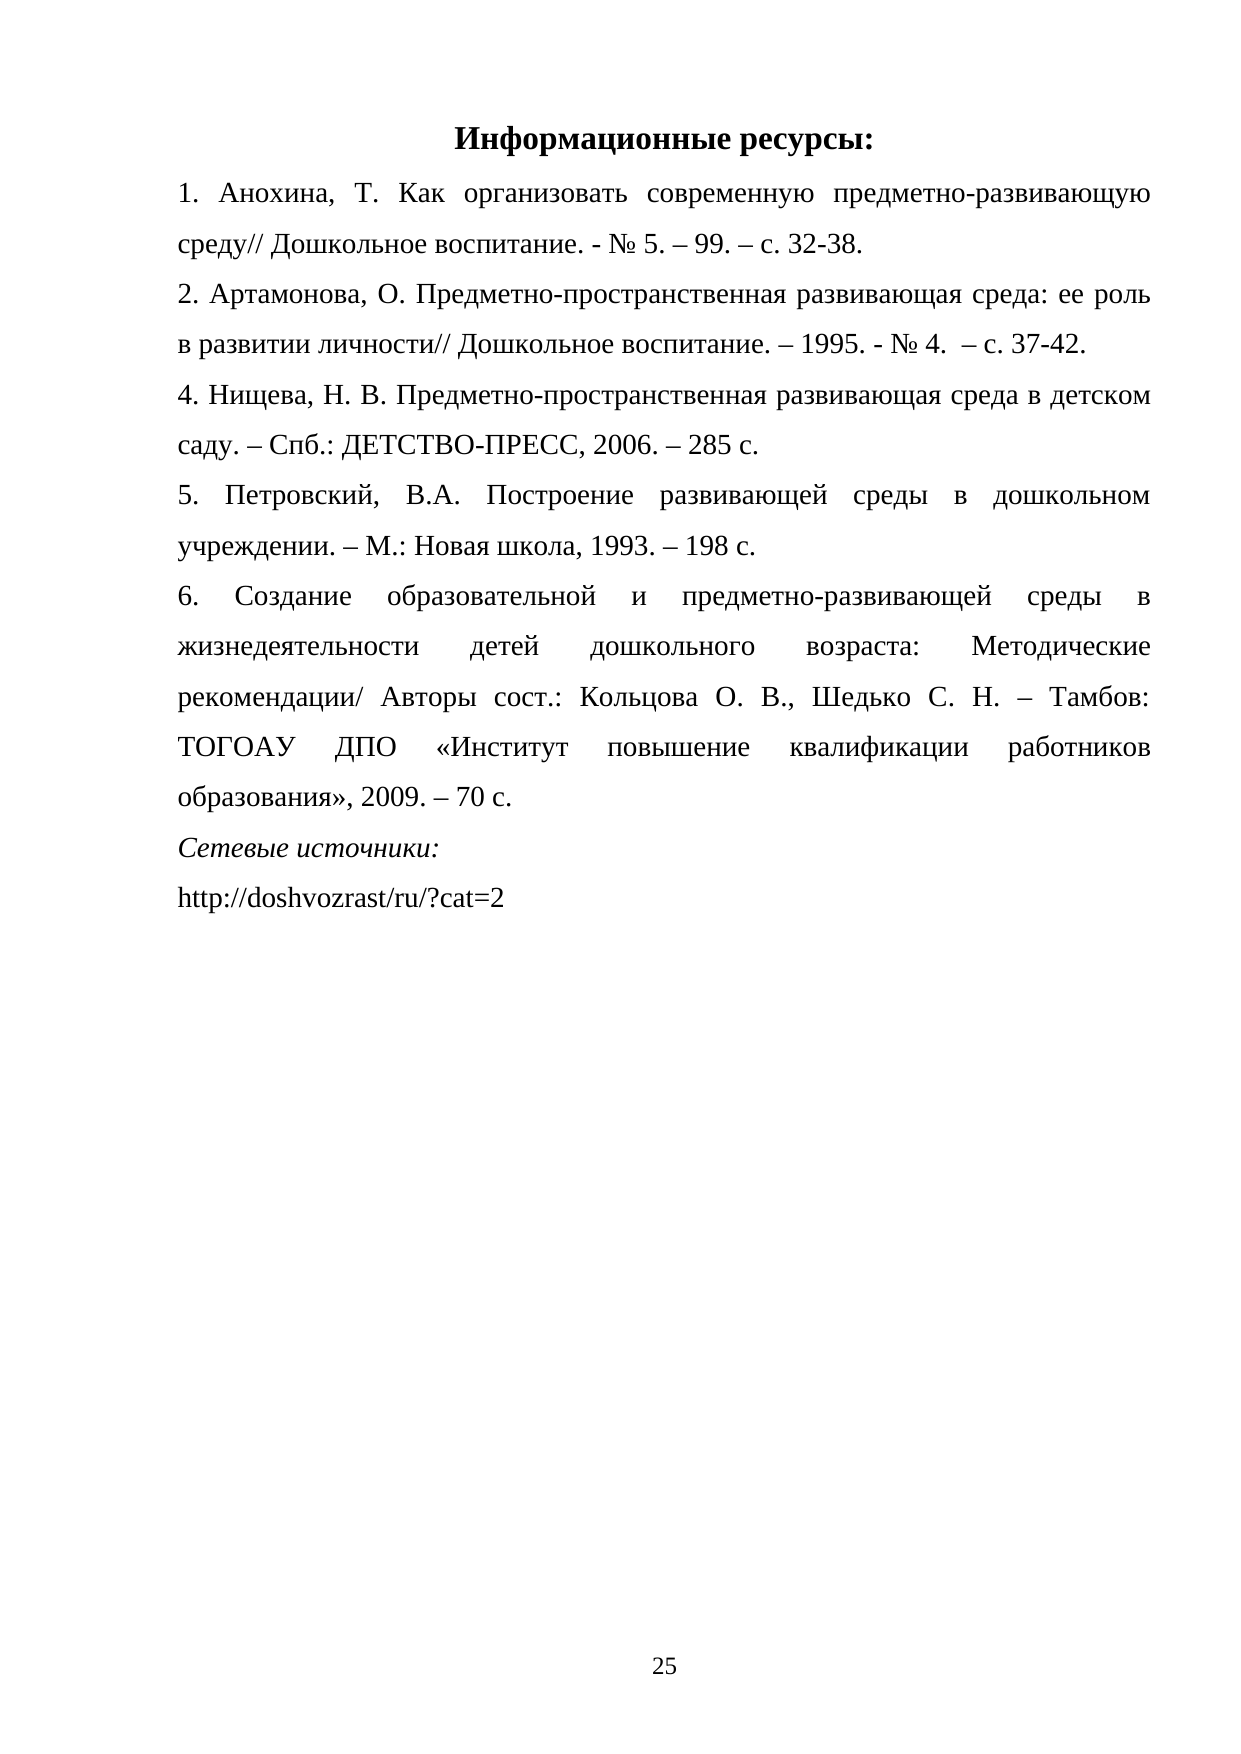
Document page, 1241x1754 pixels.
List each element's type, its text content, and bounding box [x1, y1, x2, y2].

text 4. Нищева, Н. В. Предметно-пространственная развивающая среда в детском саду. – Спб.: ДЕТСТВО-ПРЕСС, 2006. – 285 с. [177, 377, 1152, 461]
text 2. Артамонова, О. Предметно-пространственная развивающая среда: ее роль в развитии личности// Дошкольное воспитание. – 1995. - № 4. – с. 37-42. [177, 276, 1152, 360]
text 6. Создание образовательной и предметно-развивающей среды в жизнедеятельности детей дошкольного возраста: Методические рекомендации/ Авторы сост.: Кольцова О. В., Шедько С. Н. – Тамбов: ТОГОАУ ДПО «Институт повышение квалификации работников образования», 2009. – 70 с. [177, 578, 1152, 813]
text 5. Петровский, В.А. Построение развивающей среды в дошкольном учреждении. – М.: Новая школа, 1993. – 198 с. [177, 477, 1152, 561]
text Информационные ресурсы: [177, 118, 1152, 156]
text http://doshvozrast/ru/?cat=2 [177, 880, 1152, 913]
text Сетевые источники: [177, 830, 1152, 863]
text 1. Анохина, Т. Как организовать современную предметно-развивающую среду// Дошкольное воспитание. - № 5. – 99. – с. 32-38. [177, 176, 1152, 259]
